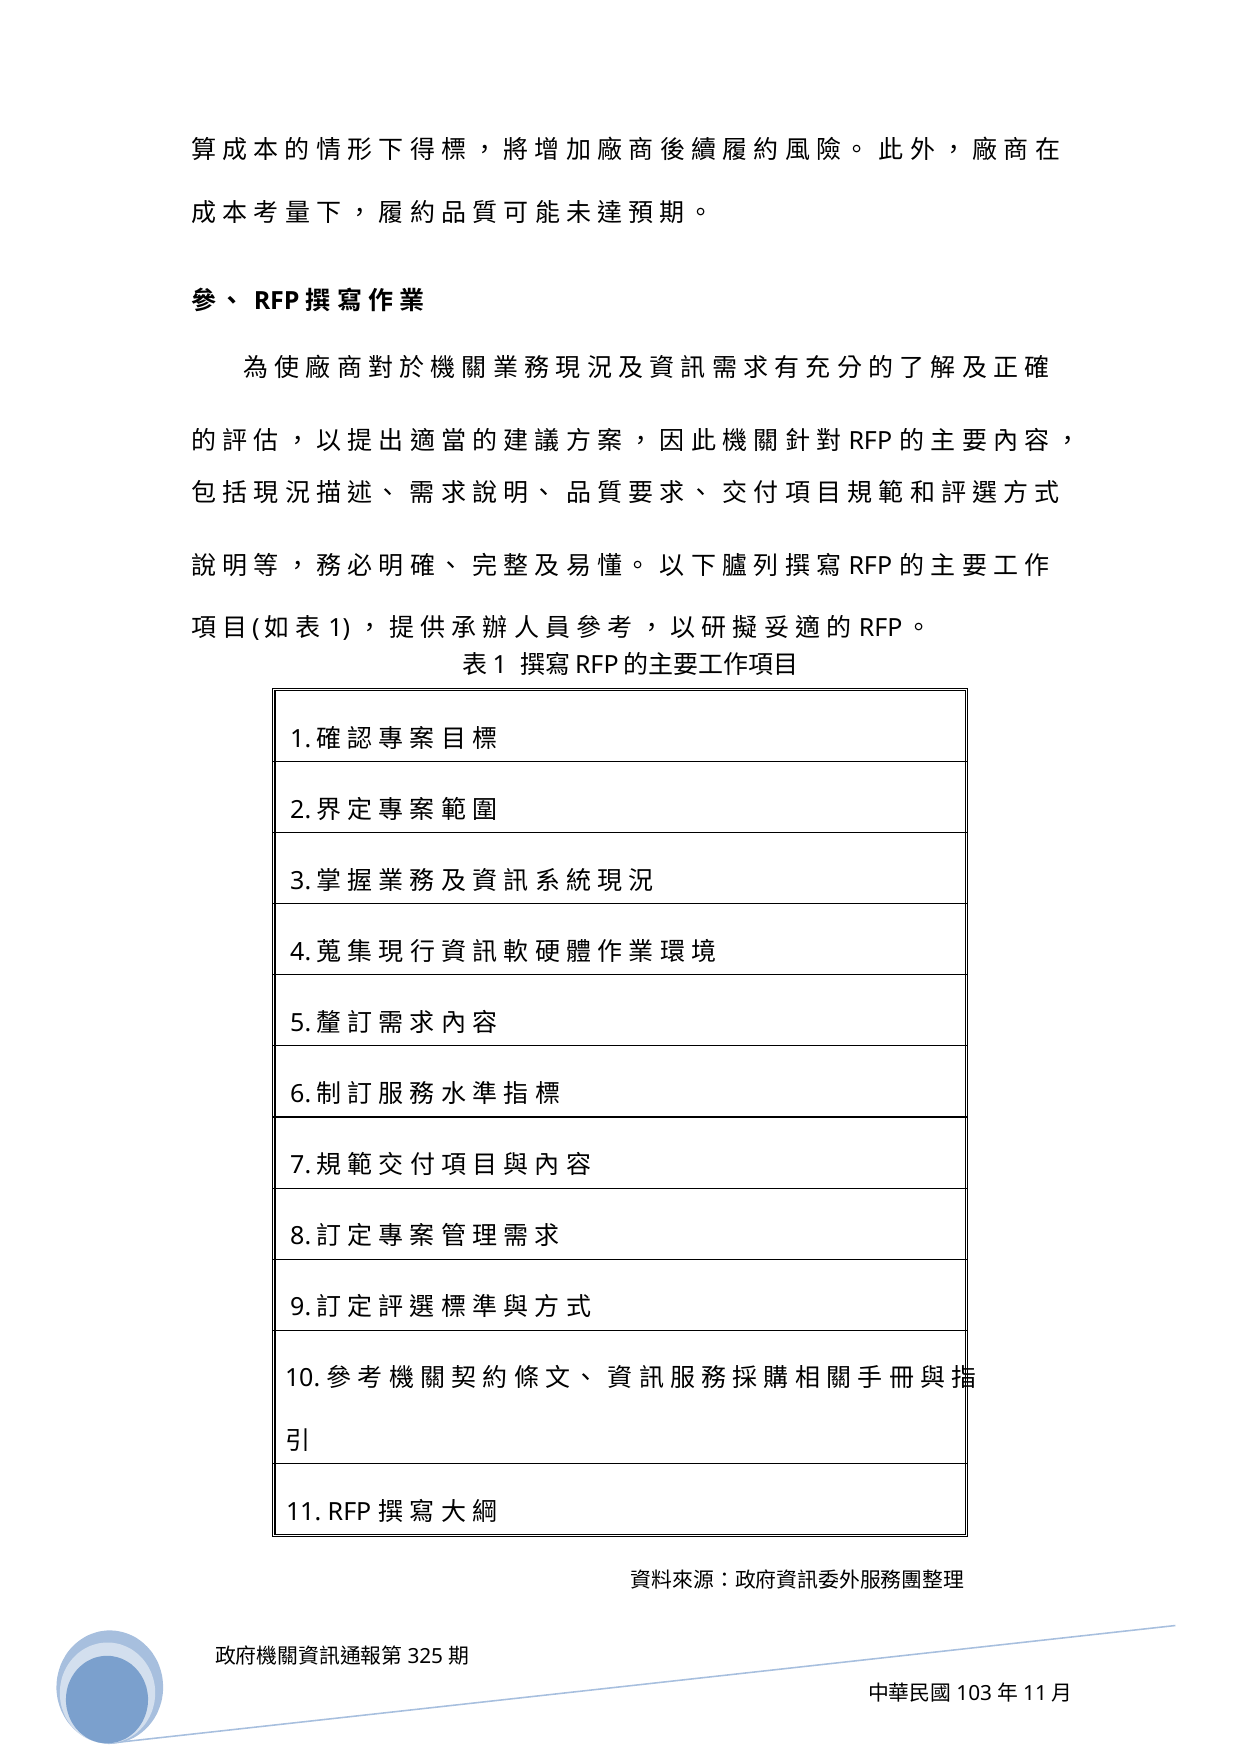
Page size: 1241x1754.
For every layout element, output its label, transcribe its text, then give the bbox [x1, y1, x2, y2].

table_header 1.確認專案目標 [276, 691, 965, 761]
table_cell 7.規範交付項目與內容 [276, 1118, 965, 1187]
text 算成本的情形下得標，將增加廠商後續履約風險。此外，廠商在成本考量下，履約品質可能未達預期。 [188, 106, 1073, 231]
text 為使廠商對於機關業務現況及資訊需求有充分的了解及正確的評估，以提出適當的建議方案，因此機關針對RFP的主要內容，包括現況描述、需求說明、品質要求、交付項目規範和評選方式說明等，務必明確、完整及易懂。以下臚列撰寫RFP的主要工作項目(如表1)，提供承辦人員參考，以研擬妥適的RFP。 [188, 324, 1073, 636]
text 參、RFP撰寫作業 [188, 246, 1073, 309]
table_cell 5.釐訂需求內容 [276, 975, 965, 1045]
text 表1 撰寫RFP的主要工作項目 [188, 644, 1073, 681]
table_cell 10.參考機關契約條文、資訊服務採購相關手冊與指引 [276, 1331, 965, 1463]
table_cell 3.掌握業務及資訊系統現況 [276, 833, 965, 903]
table_cell 6.制訂服務水準指標 [276, 1046, 965, 1116]
text 資料來源：政府資訊委外服務團整理 [188, 1537, 1073, 1600]
table_cell 8.訂定專案管理需求 [276, 1189, 965, 1258]
table_cell 4.蒐集現行資訊軟硬體作業環境 [276, 904, 965, 974]
table_cell 11. RFP撰寫大綱 [276, 1464, 965, 1534]
table_cell 2.界定專案範圍 [276, 762, 965, 832]
table_cell 9.訂定評選標準與方式 [276, 1260, 965, 1329]
